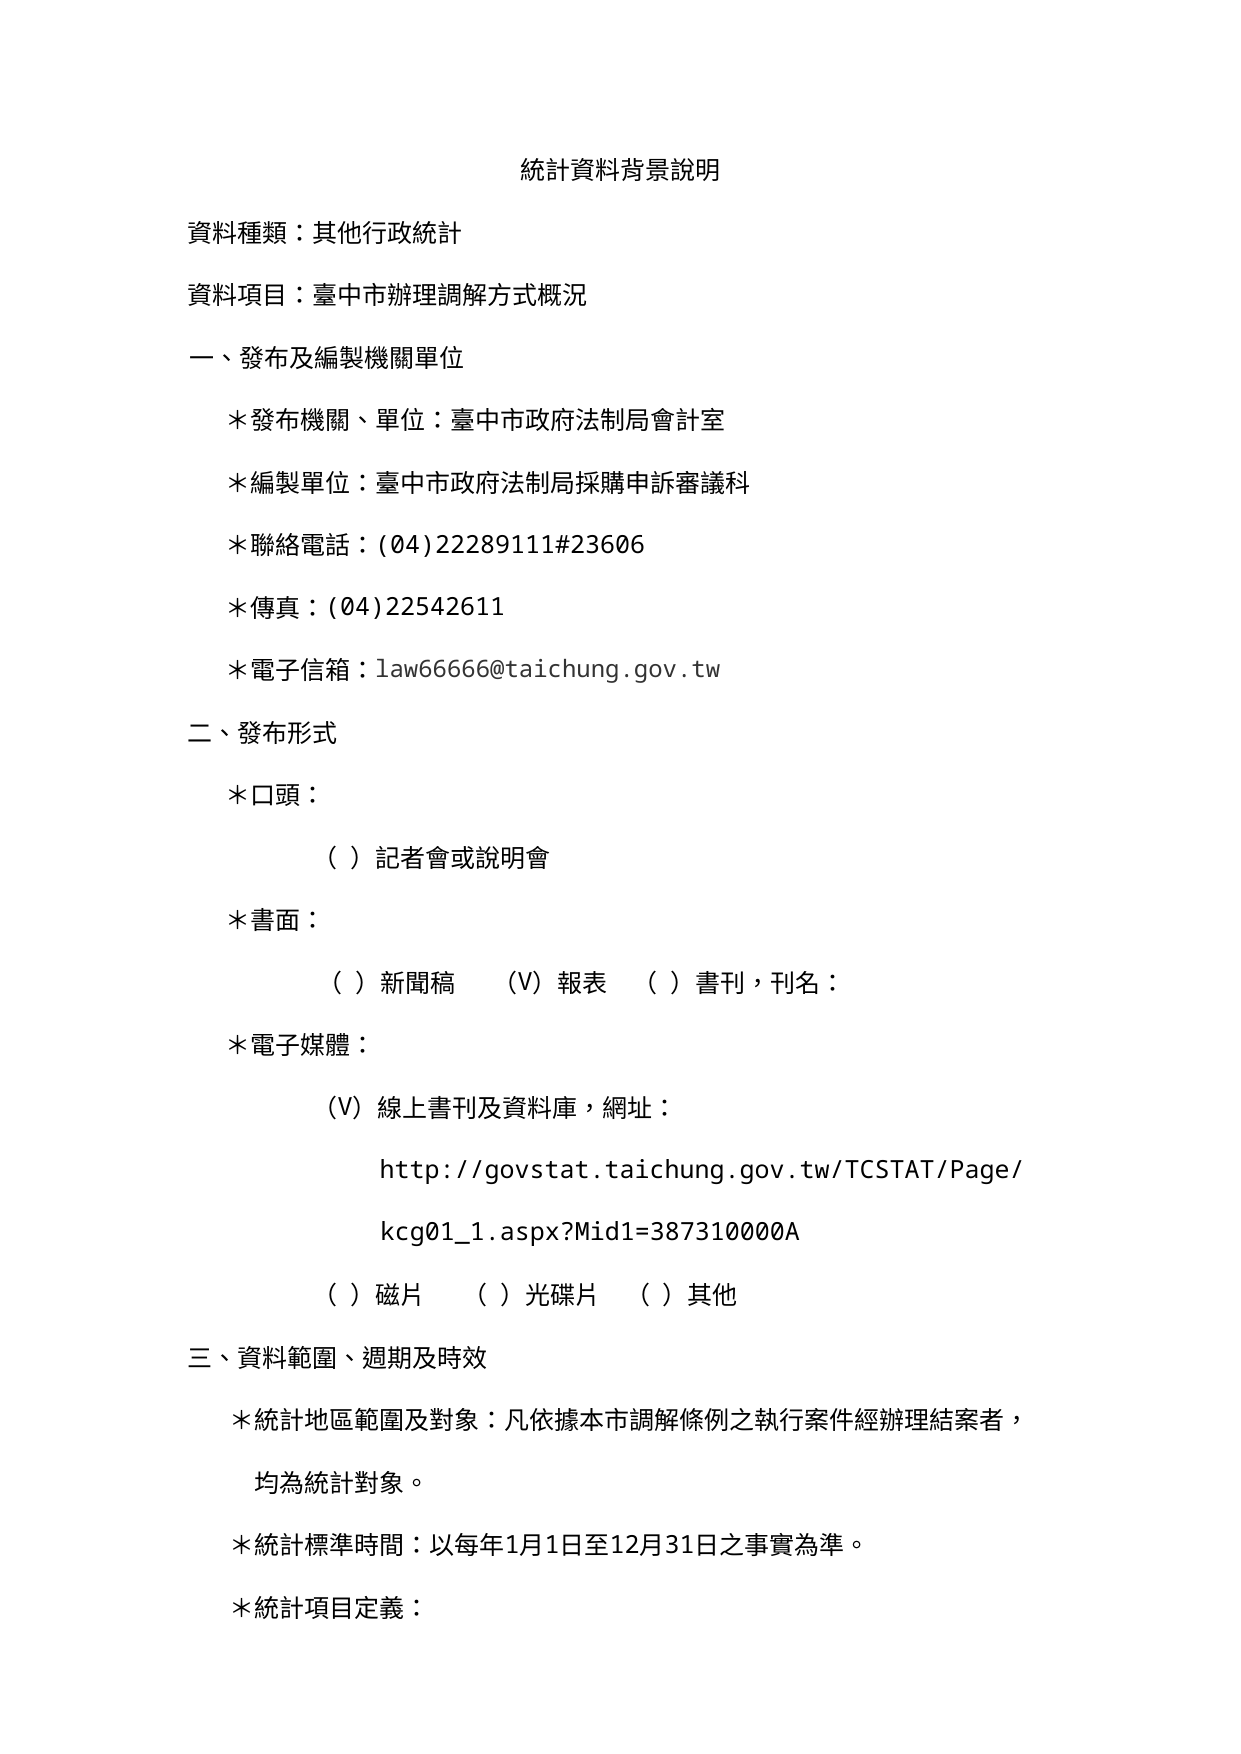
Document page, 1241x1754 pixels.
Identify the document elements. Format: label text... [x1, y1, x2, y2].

text ＊傳真：(04)22542611 [225, 564, 1053, 627]
text 一、發布及編製機關單位 [187, 314, 1053, 377]
text （ ）新聞稿 （V）報表 （ ）書刊，刊名： [287, 939, 1053, 1002]
text ＊統計標準時間：以每年1月1日至12月31日之事實為準。 [229, 1502, 1053, 1564]
text ＊書面： [225, 877, 1053, 939]
text 資料種類：其他行政統計 [187, 189, 1053, 252]
text ＊編製單位：臺中市政府法制局採購申訴審議科 [225, 439, 1053, 502]
text ＊發布機關、單位：臺中市政府法制局會計室 [225, 377, 1053, 439]
text 三、資料範圍、週期及時效 [187, 1314, 1053, 1377]
text ＊口頭： [225, 752, 1053, 814]
text ＊電子媒體： [225, 1002, 1053, 1064]
text 統計資料背景說明 [187, 127, 1053, 189]
text （V）線上書刊及資料庫，網址： [287, 1064, 1053, 1127]
text ＊統計地區範圍及對象：凡依據本市調解條例之執行案件經辦理結案者，均為統計對象。 [229, 1377, 1053, 1502]
text ＊聯絡電話：(04)22289111#23606 [225, 502, 1053, 564]
text 二、發布形式 [187, 689, 1053, 752]
text ＊統計項目定義： [229, 1564, 1053, 1627]
text http://govstat.taichung.gov.tw/TCSTAT/Page/kcg01_1.aspx?Mid1=387310000A [379, 1127, 1053, 1252]
text ＊電子信箱：law66666@taichung.gov.tw [225, 627, 1053, 689]
text （ ）記者會或說明會 [287, 814, 1053, 877]
text （ ）磁片 （ ）光碟片 （ ）其他 [287, 1252, 1053, 1314]
text 資料項目：臺中市辦理調解方式概況 [187, 252, 1053, 314]
